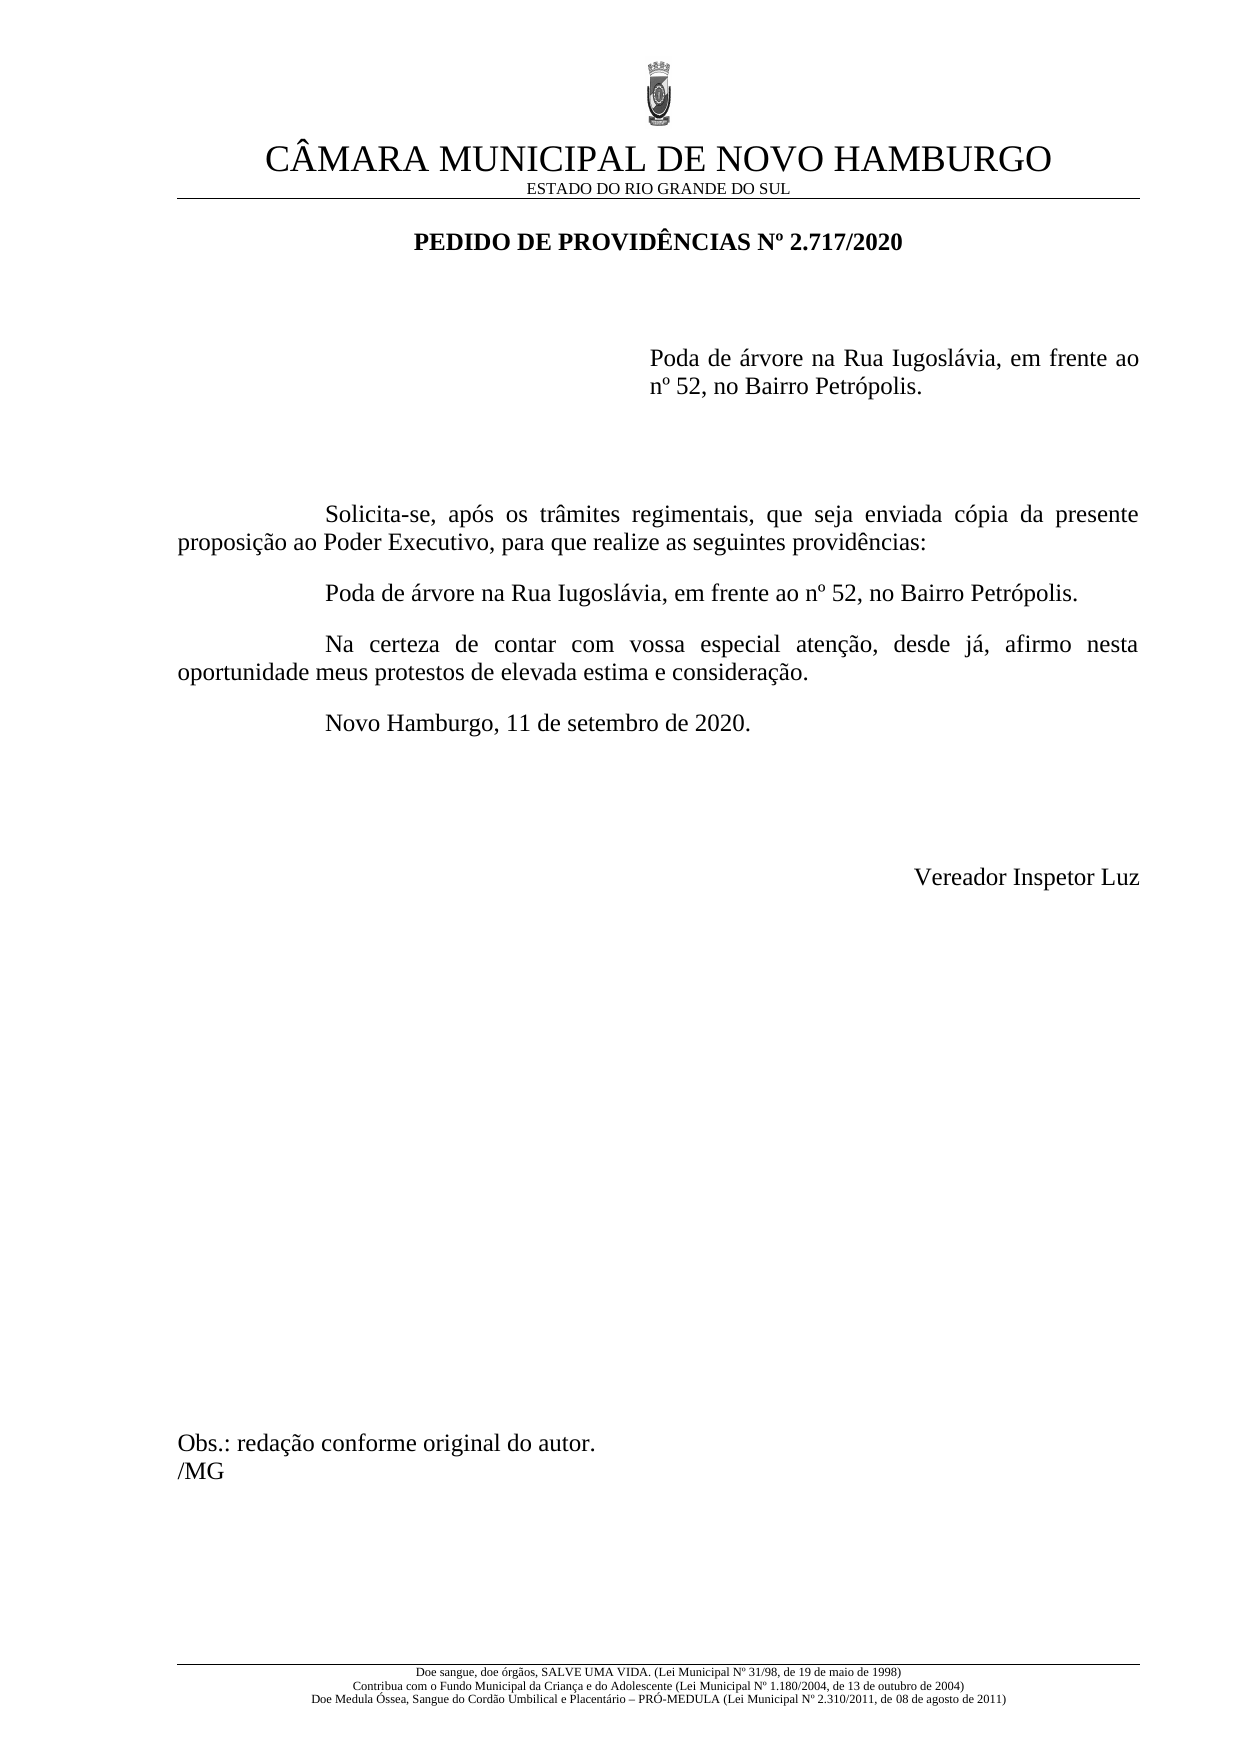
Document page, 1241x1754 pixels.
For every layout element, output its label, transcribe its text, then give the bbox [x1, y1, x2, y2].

text Solicita-se, após os trâmites regimentais, que seja enviada cópia da presente proposição ao Poder Executivo, para que realize as seguintes providências: [177, 500, 1140, 556]
text Na certeza de contar com vossa especial atenção, desde já, afirmo nesta oportunidade meus protestos de elevada estima e consideração. [177, 631, 1140, 686]
text Novo Hamburgo, 11 de setembro de 2020. [177, 709, 1140, 737]
text Poda de árvore na Rua Iugoslávia, em frente ao nº 52, no Bairro Petrópolis. [177, 579, 1140, 607]
text Obs.: redação conforme original do autor. [177, 1429, 1140, 1457]
text PEDIDO DE PROVIDÊNCIAS Nº 2.717/2020 [177, 228, 1140, 256]
text /MG [177, 1457, 1140, 1484]
text Vereador Inspetor Luz [177, 863, 1140, 891]
text Poda de árvore na Rua Iugoslávia, em frente ao nº 52, no Bairro Petrópolis. [649, 344, 1140, 400]
